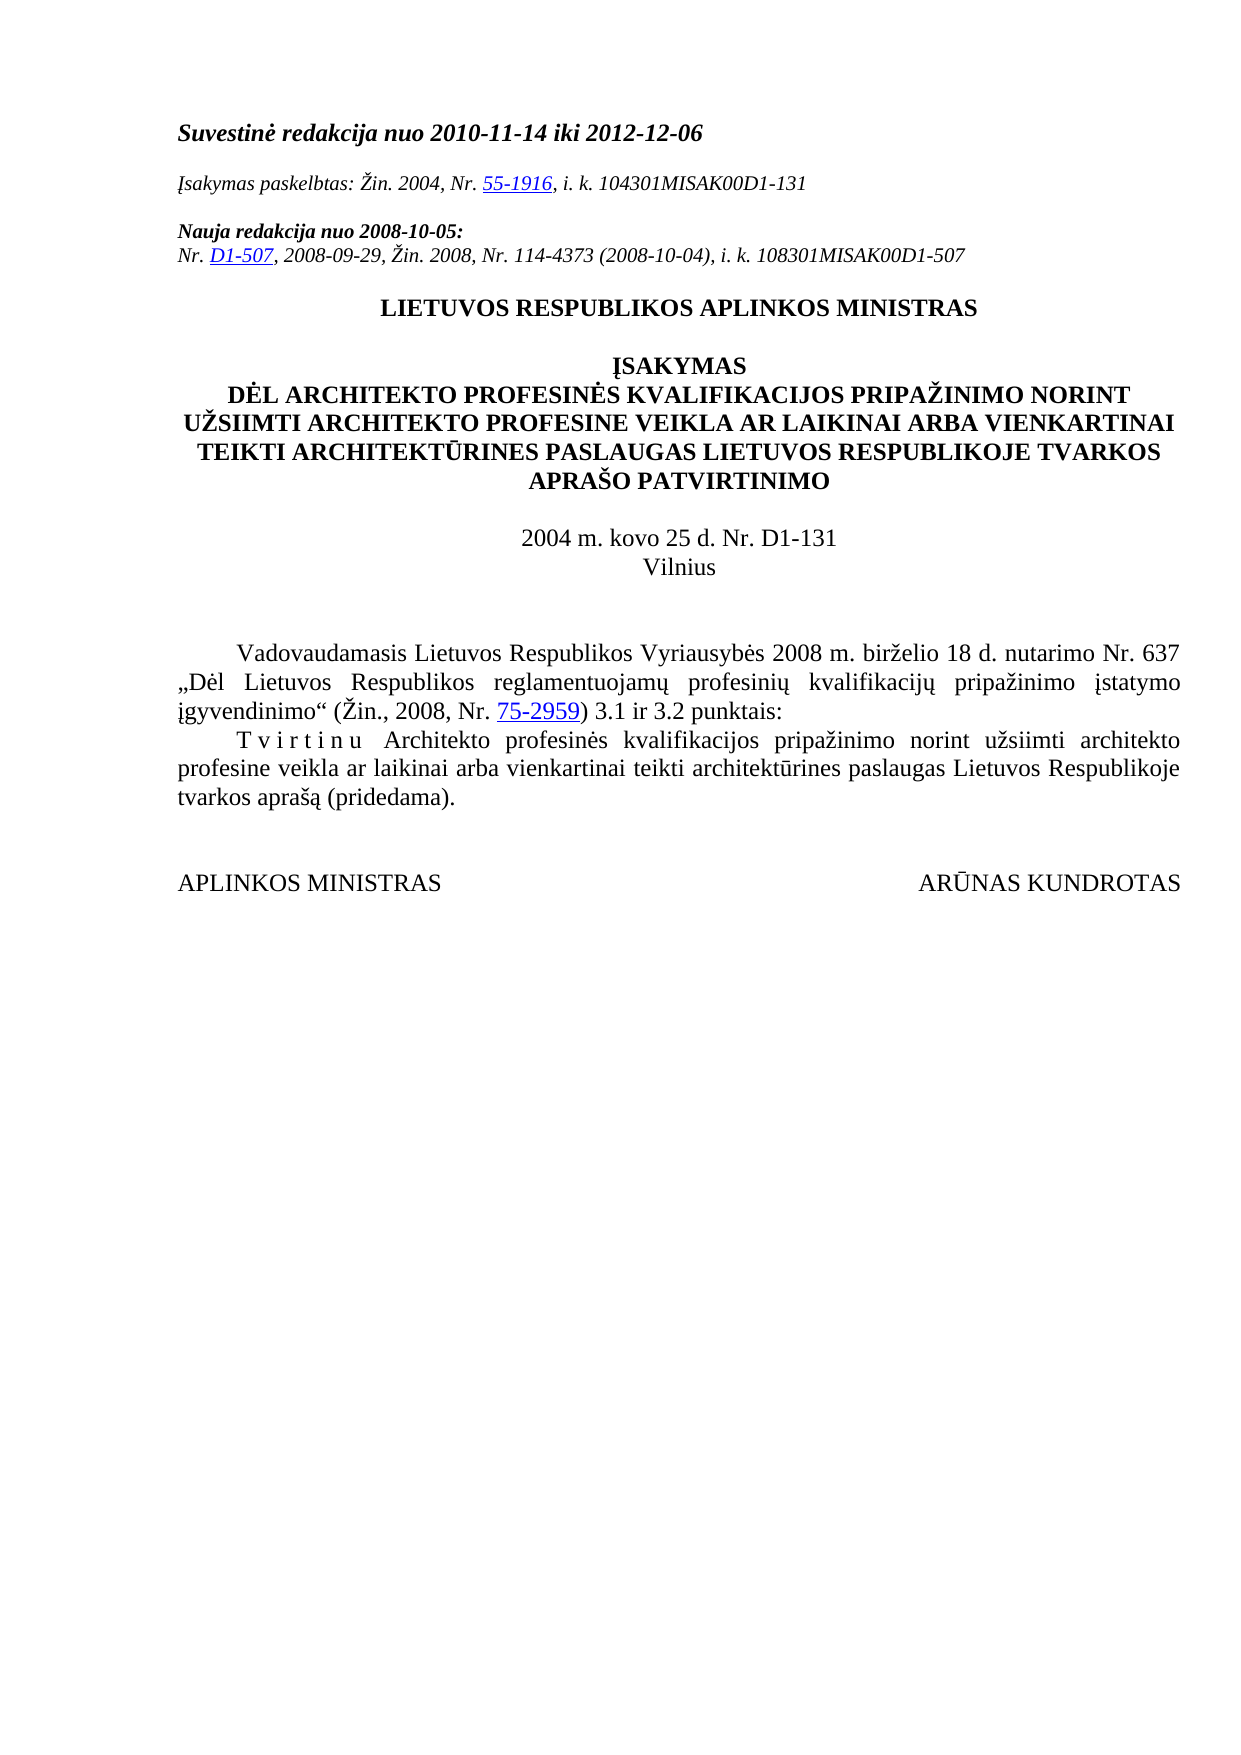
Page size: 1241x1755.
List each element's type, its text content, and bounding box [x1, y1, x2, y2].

text Įsakymas paskelbtas: Žin. 2004, Nr. 55-1916, i. k. 104301MISAK00D1-131 [177, 171, 1181, 195]
text LIETUVOS RESPUBLIKOS APLINKOS MINISTRAS [177, 293, 1181, 322]
text 2004 m. kovo 25 d. Nr. D1-131 [177, 523, 1181, 552]
text Vilnius [177, 552, 1181, 581]
text Suvestinė redakcija nuo 2010-11-14 iki 2012-12-06 [177, 118, 1181, 147]
text Tvirtinu Architekto profesinės kvalifikacijos pripažinimo norint užsiimti architekto profesine veikla ar laikinai arba vienkartinai teikti architektūrines paslaugas Lietuvos Respublikoje tvarkos aprašą (pridedama). [177, 725, 1181, 811]
text DĖL ARCHITEKTO PROFESINĖS KVALIFIKACIJOS PRIPAŽINIMO NORINT UŽSIIMTI ARCHITEKTO PROFESINE VEIKLA AR LAIKINAI ARBA VIENKARTINAI TEIKTI ARCHITEKTŪRINES PASLAUGAS LIETUVOS RESPUBLIKOJE TVARKOS APRAŠO PATVIRTINIMO [177, 380, 1181, 495]
text Vadovaudamasis Lietuvos Respublikos Vyriausybės 2008 m. birželio 18 d. nutarimo Nr. 637 „Dėl Lietuvos Respublikos reglamentuojamų profesinių kvalifikacijų pripažinimo įstatymo įgyvendinimo“ (Žin., 2008, Nr. 75-2959) 3.1 ir 3.2 punktais: [177, 638, 1181, 725]
text ĮSAKYMAS [177, 351, 1181, 380]
text APLINKOS MINISTRAS ARŪNAS KUNDROTAS [177, 868, 1181, 897]
text Nr. D1-507, 2008-09-29, Žin. 2008, Nr. 114-4373 (2008-10-04), i. k. 108301MISAK00D1-507 [177, 243, 1181, 267]
text Nauja redakcija nuo 2008-10-05: [177, 219, 1181, 243]
